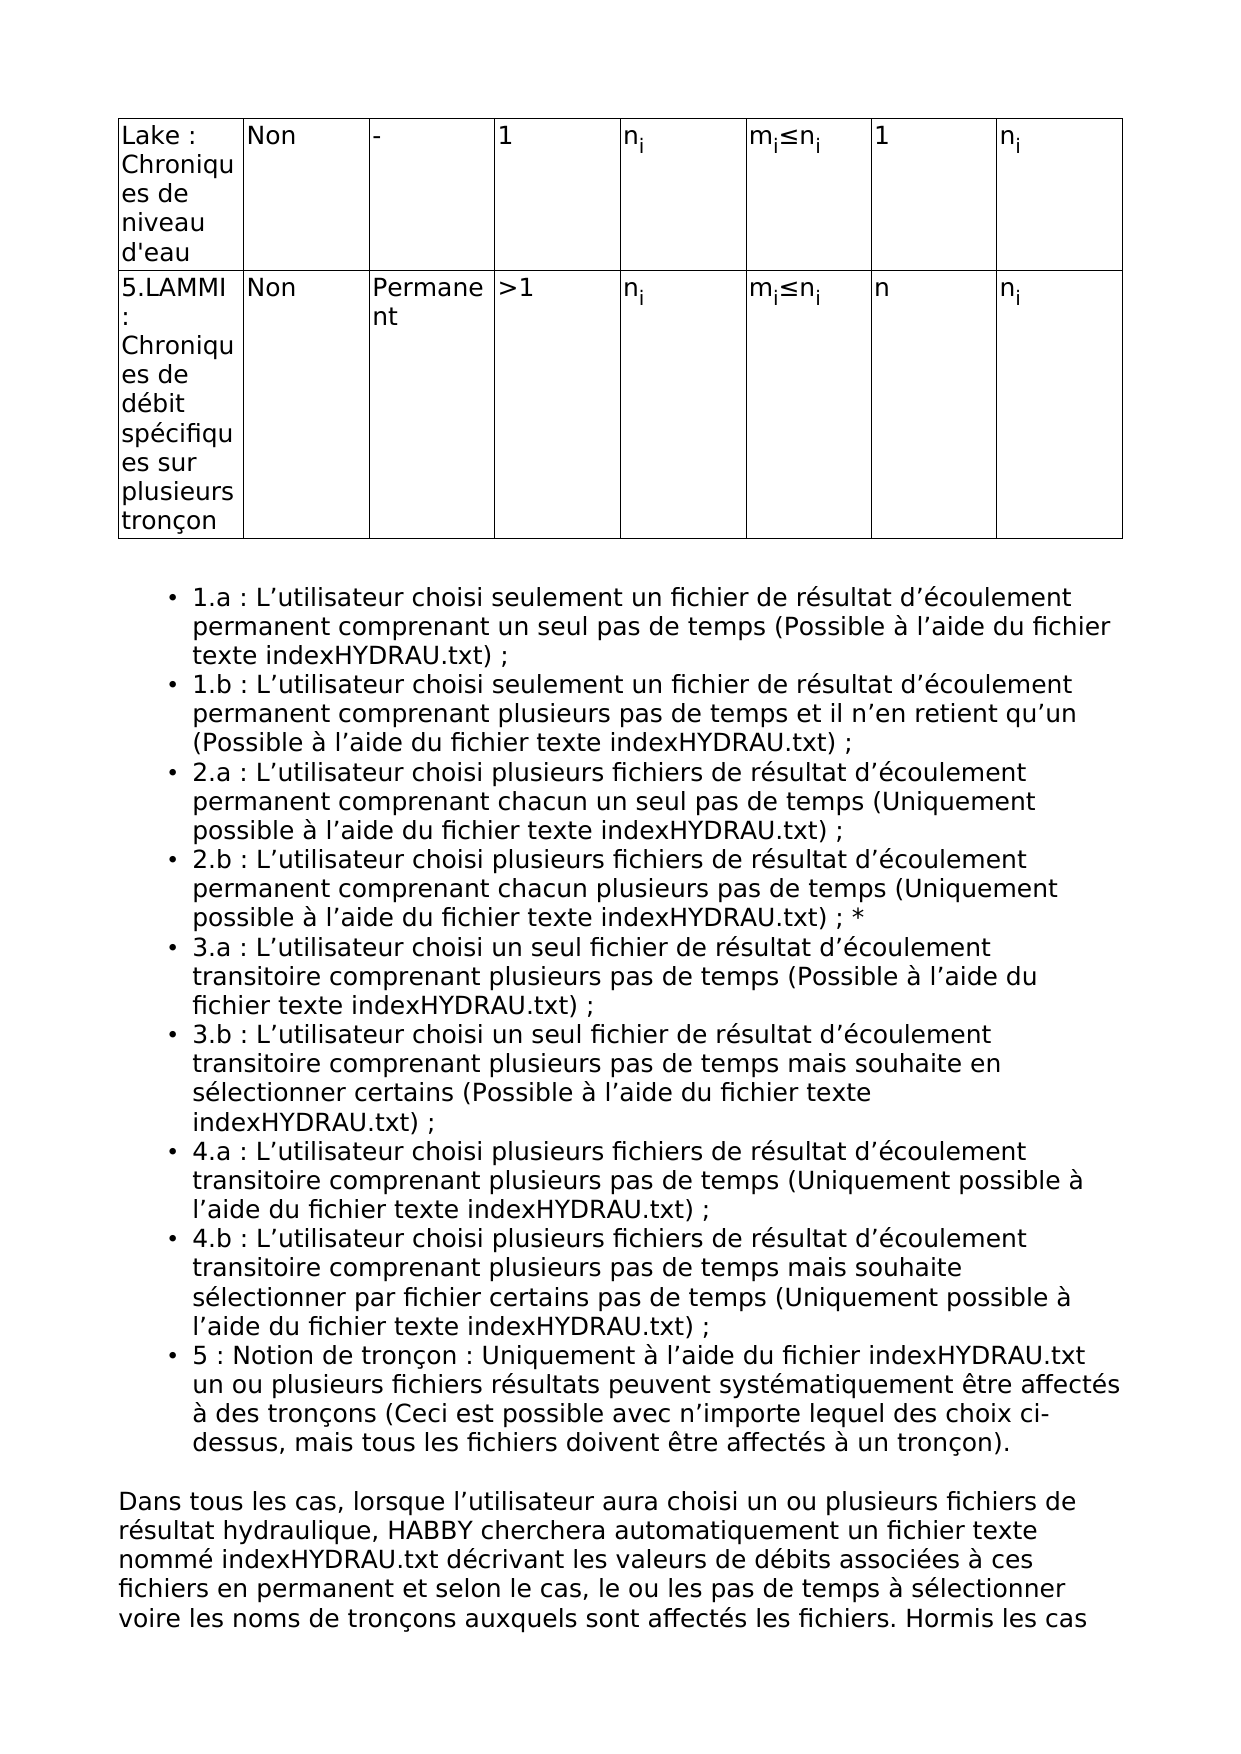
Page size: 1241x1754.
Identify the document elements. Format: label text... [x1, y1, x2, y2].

table_cell n [872, 271, 996, 538]
table_cell mi≤ni [747, 119, 871, 270]
table_cell Permanent [370, 271, 494, 538]
table_cell - [370, 119, 494, 270]
list 2.a : L’utilisateur choisi plusieurs fichiers de résultat d’écoulement permanent comprenant chacun un seul pas de temps (Uniquement possible à l’aide du fichier texte indexHYDRAU.txt) ; [177, 758, 1122, 845]
list 3.b : L’utilisateur choisi un seul fichier de résultat d’écoulement transitoire comprenant plusieurs pas de temps mais souhaite en sélectionner certains (Possible à l’aide du fichier texte indexHYDRAU.txt) ; [177, 1020, 1122, 1137]
list 4.b : L’utilisateur choisi plusieurs fichiers de résultat d’écoulement transitoire comprenant plusieurs pas de temps mais souhaite sélectionner par fichier certains pas de temps (Uniquement possible à l’aide du fichier texte indexHYDRAU.txt) ; [177, 1224, 1122, 1341]
table_cell 5.LAMMI : Chroniques de débit spécifiques sur plusieurs tronçon [119, 271, 243, 538]
table_cell Non [244, 271, 369, 538]
table_cell 1 [495, 119, 620, 270]
table_cell ni [997, 271, 1122, 538]
table_cell >1 [495, 271, 620, 538]
table_cell mi≤ni [747, 271, 871, 538]
list 1.b : L’utilisateur choisi seulement un fichier de résultat d’écoulement permanent comprenant plusieurs pas de temps et il n’en retient qu’un (Possible à l’aide du fichier texte indexHYDRAU.txt) ; [177, 670, 1122, 758]
table_cell ni [997, 119, 1122, 270]
list 4.a : L’utilisateur choisi plusieurs fichiers de résultat d’écoulement transitoire comprenant plusieurs pas de temps (Uniquement possible à l’aide du fichier texte indexHYDRAU.txt) ; [177, 1137, 1122, 1224]
table_cell ni [621, 271, 746, 538]
list 3.a : L’utilisateur choisi un seul fichier de résultat d’écoulement transitoire comprenant plusieurs pas de temps (Possible à l’aide du fichier texte indexHYDRAU.txt) ; [177, 933, 1122, 1020]
list 5 : Notion de tronçon : Uniquement à l’aide du fichier indexHYDRAU.txt un ou plusieurs fichiers résultats peuvent systématiquement être affectés à des tronçons (Ceci est possible avec n’importe lequel des choix ci-dessus, mais tous les fichiers doivent être affectés à un tronçon). [177, 1341, 1122, 1458]
text Dans tous les cas, lorsque l’utilisateur aura choisi un ou plusieurs fichiers de résultat hydraulique, HABBY cherchera automatiquement un fichier texte nommé indexHYDRAU.txt décrivant les valeurs de débits associées à ces fichiers en permanent et selon le cas, le ou les pas de temps à sélectionner voire les noms de tronçons auxquels sont affectés les fichiers. Hormis les cas [118, 1487, 1122, 1633]
list 2.b : L’utilisateur choisi plusieurs fichiers de résultat d’écoulement permanent comprenant chacun plusieurs pas de temps (Uniquement possible à l’aide du fichier texte indexHYDRAU.txt) ; * [177, 845, 1122, 933]
table_cell Non [244, 119, 369, 270]
table_cell 1 [872, 119, 996, 270]
table_cell ni [621, 119, 746, 270]
table_cell Lake : Chroniques de niveau d'eau [119, 119, 243, 270]
list 1.a : L’utilisateur choisi seulement un fichier de résultat d’écoulement permanent comprenant un seul pas de temps (Possible à l’aide du fichier texte indexHYDRAU.txt) ; [177, 583, 1122, 670]
